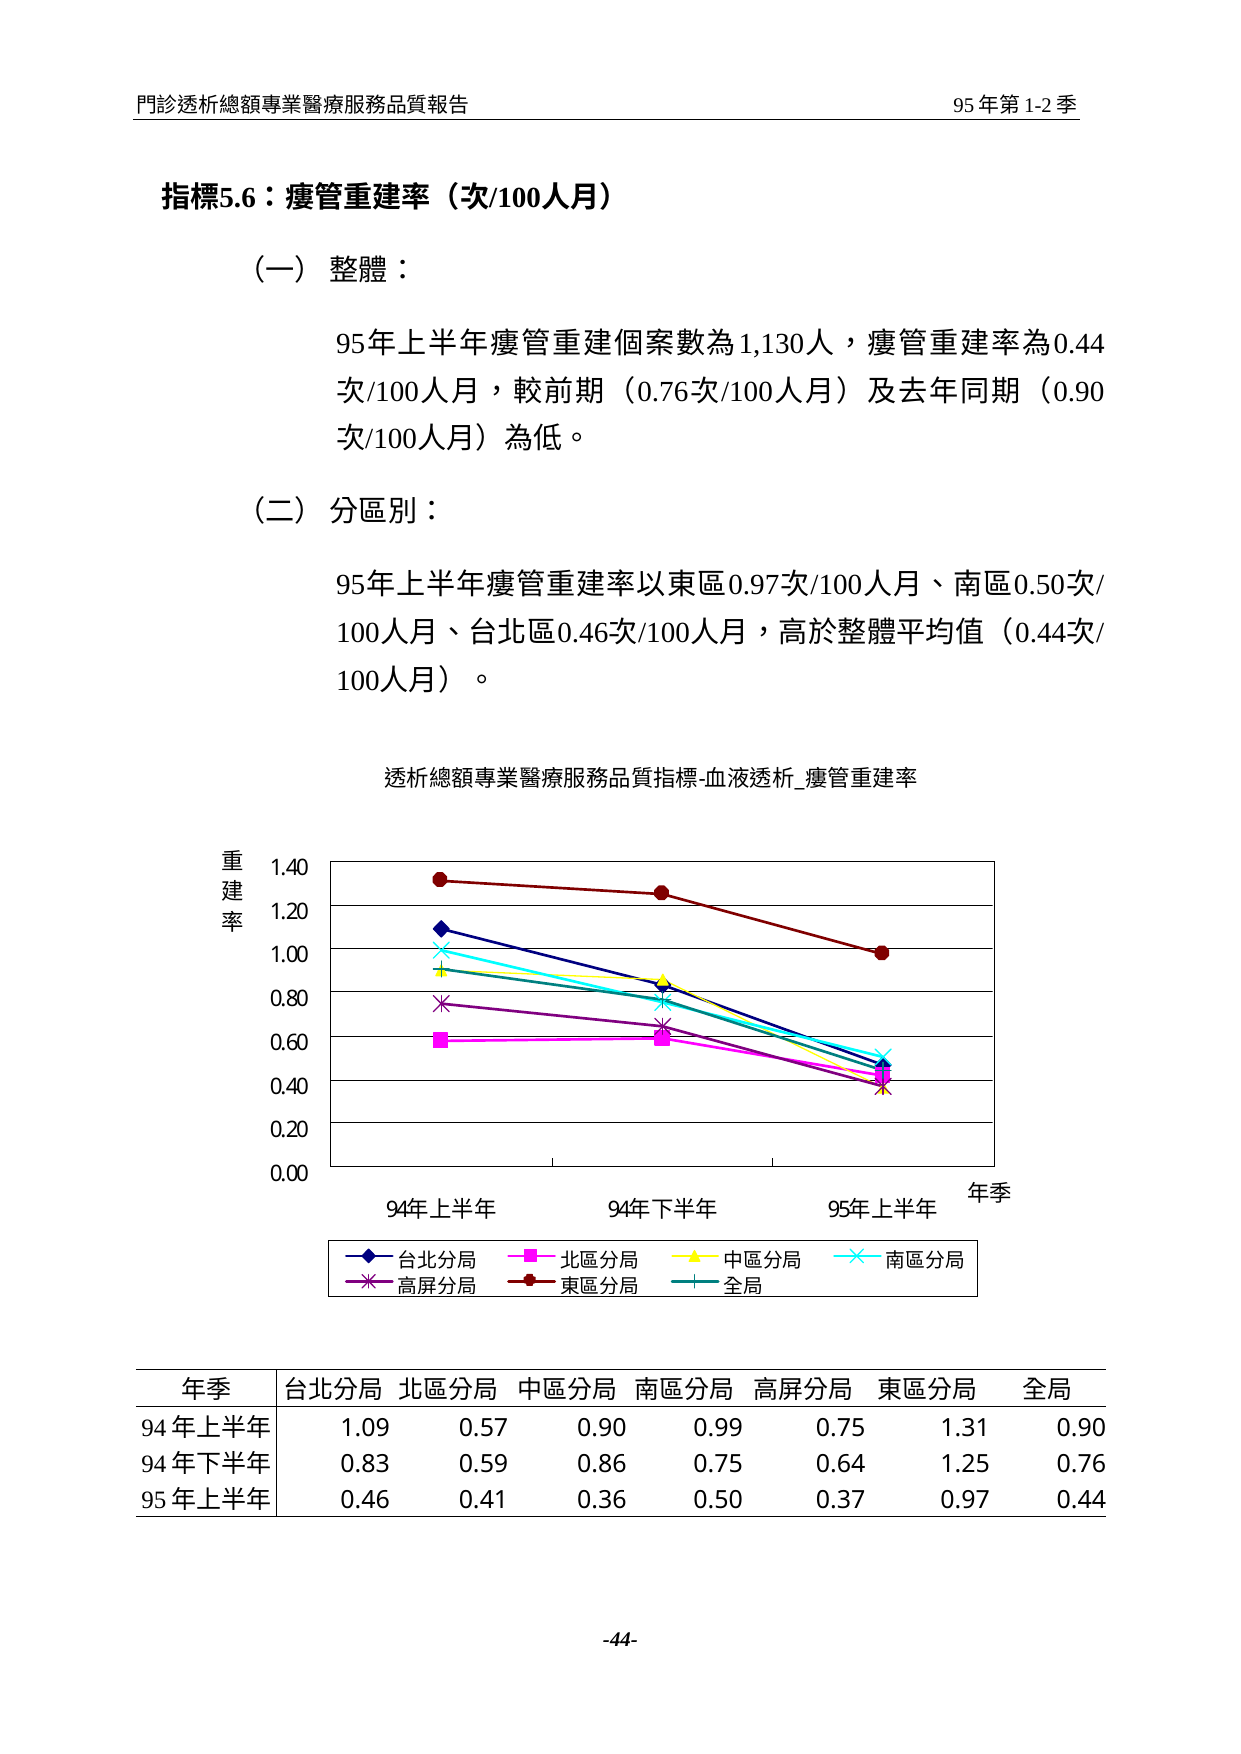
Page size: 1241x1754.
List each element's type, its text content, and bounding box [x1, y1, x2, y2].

table_cell 1.09 [277, 1407, 389, 1443]
table_cell 0.37 [743, 1480, 865, 1516]
table_cell 1.31 [865, 1407, 989, 1443]
table_cell 1.25 [865, 1444, 989, 1480]
text 指標5.6：瘻管重建率（次/100人月） [161, 169, 1104, 217]
table_cell 94年下半年 [136, 1444, 276, 1480]
table_header 中區分局 [508, 1370, 626, 1406]
table_header 南區分局 [626, 1370, 742, 1406]
table_cell 0.76 [990, 1444, 1106, 1480]
table_header 東區分局 [865, 1370, 989, 1406]
table_cell 0.75 [743, 1407, 865, 1443]
table_cell 0.41 [390, 1480, 508, 1516]
list 整體： [236, 242, 1104, 290]
table_cell 0.50 [626, 1480, 742, 1516]
table_cell 0.57 [390, 1407, 508, 1443]
table_cell 95年上半年 [136, 1480, 276, 1516]
table_header 高屏分局 [743, 1370, 865, 1406]
table_cell 0.44 [990, 1480, 1106, 1516]
text 95年上半年瘻管重建個案數為1,130人，瘻管重建率為0.44次/100人月，較前期（0.76次/100人月）及去年同期（0.90次/100人月）為低。 [336, 315, 1104, 458]
table_cell 0.97 [865, 1480, 989, 1516]
table_cell 0.99 [626, 1407, 742, 1443]
text 95年上半年瘻管重建率以東區0.97次/100人月、南區0.50次/100人月、台北區0.46次/100人月，高於整體平均值（0.44次/100人月）。 [336, 556, 1104, 700]
table_cell 0.75 [626, 1444, 742, 1480]
table_header 年季 [136, 1370, 276, 1406]
table_header 全局 [990, 1370, 1106, 1406]
table_cell 0.90 [990, 1407, 1106, 1443]
table_cell 0.83 [277, 1444, 389, 1480]
table_header 北區分局 [390, 1370, 508, 1406]
table_cell 0.59 [390, 1444, 508, 1480]
table_cell 94年上半年 [136, 1407, 276, 1443]
table_cell 0.64 [743, 1444, 865, 1480]
table_cell 0.46 [277, 1480, 389, 1516]
table_cell 0.86 [508, 1444, 626, 1480]
list 分區別： [236, 483, 1104, 531]
table_cell 0.36 [508, 1480, 626, 1516]
table_cell 0.90 [508, 1407, 626, 1443]
table_header 台北分局 [277, 1370, 389, 1406]
